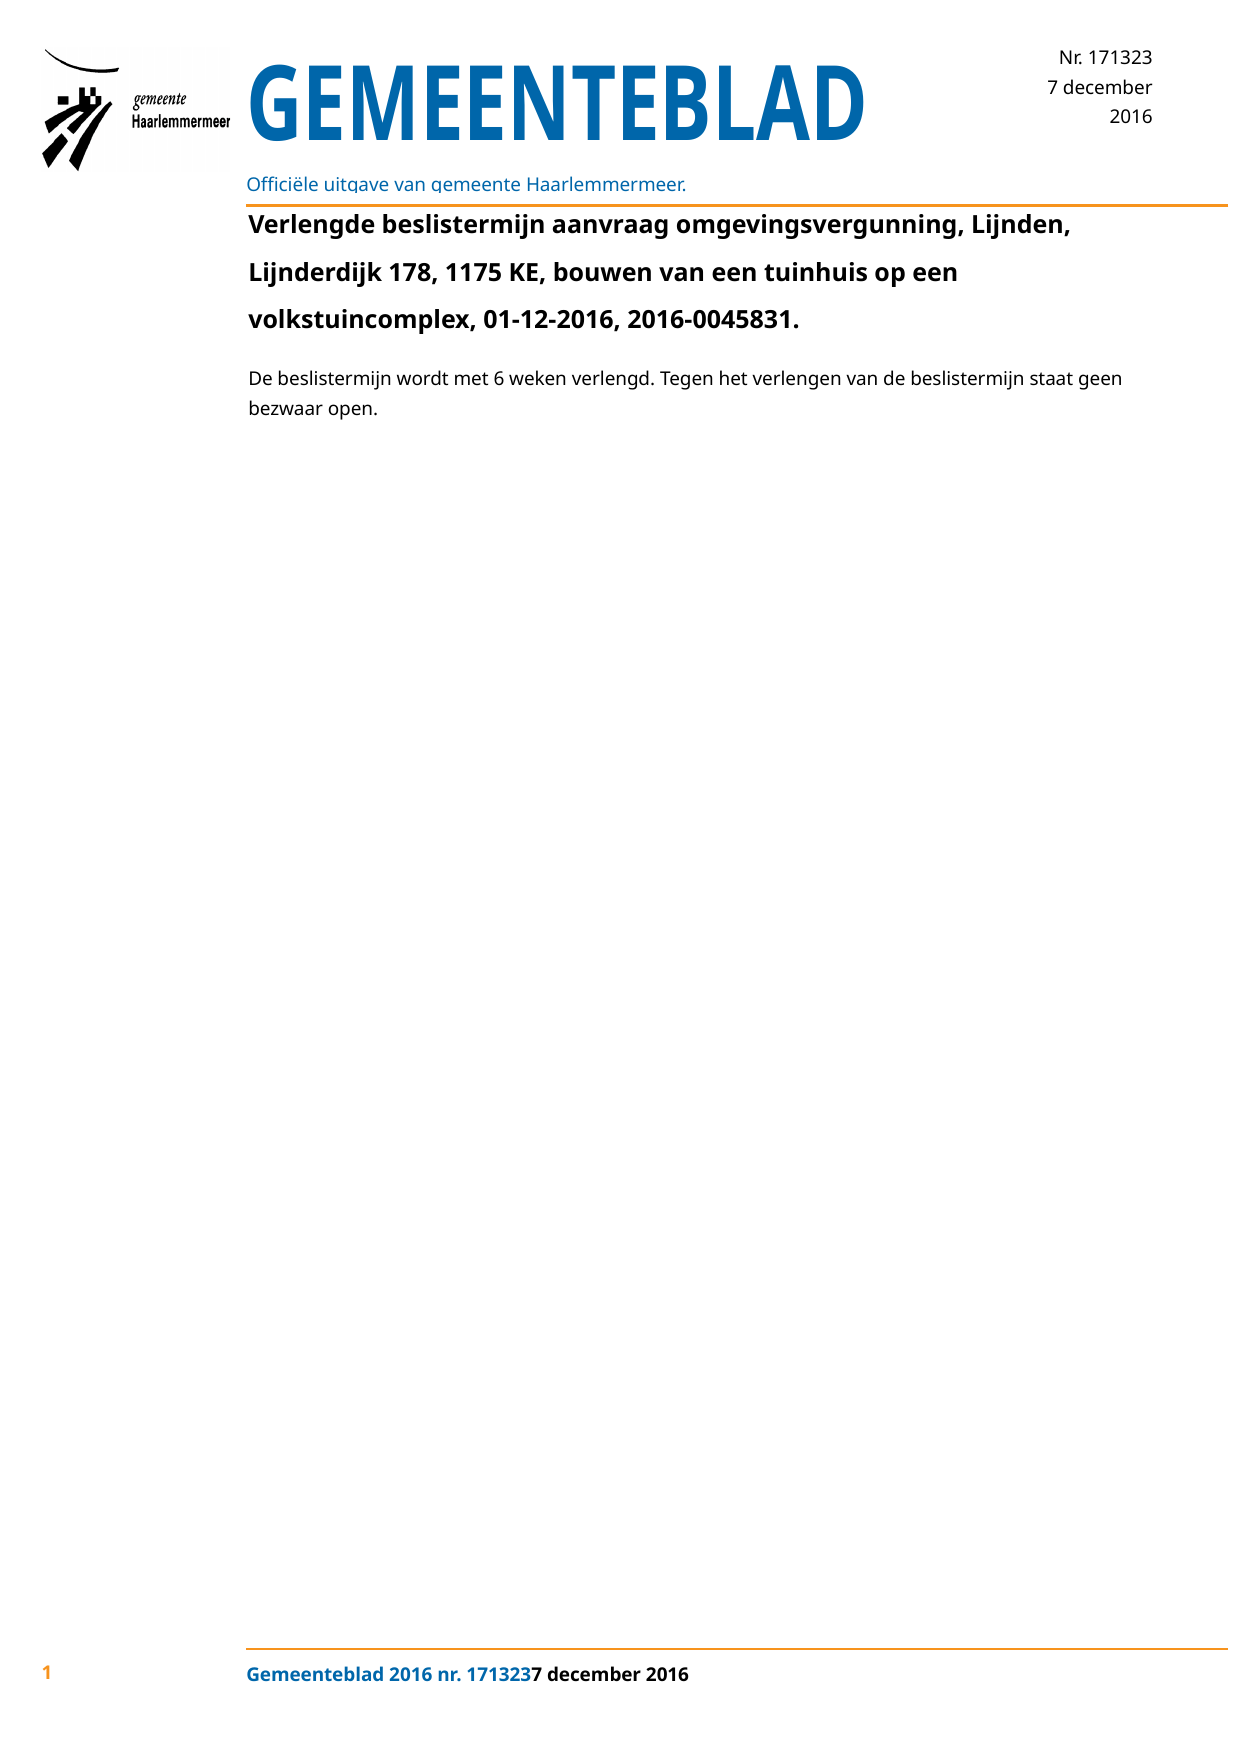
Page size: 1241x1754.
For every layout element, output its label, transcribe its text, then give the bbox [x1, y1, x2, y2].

text De beslistermijn wordt met 6 weken verlengd. Tegen het verlengen van de beslistermijn staat geen bezwaar open. [248, 366, 1152, 421]
text Verlengde beslistermijn aanvraag omgevingsvergunning, Lijnden, Lijnderdijk 178, 1175 KE, bouwen van een tuinhuis op een volkstuincomplex, 01-12-2016, 2016-0045831. [248, 207, 1152, 336]
picture [41, 47, 231, 172]
